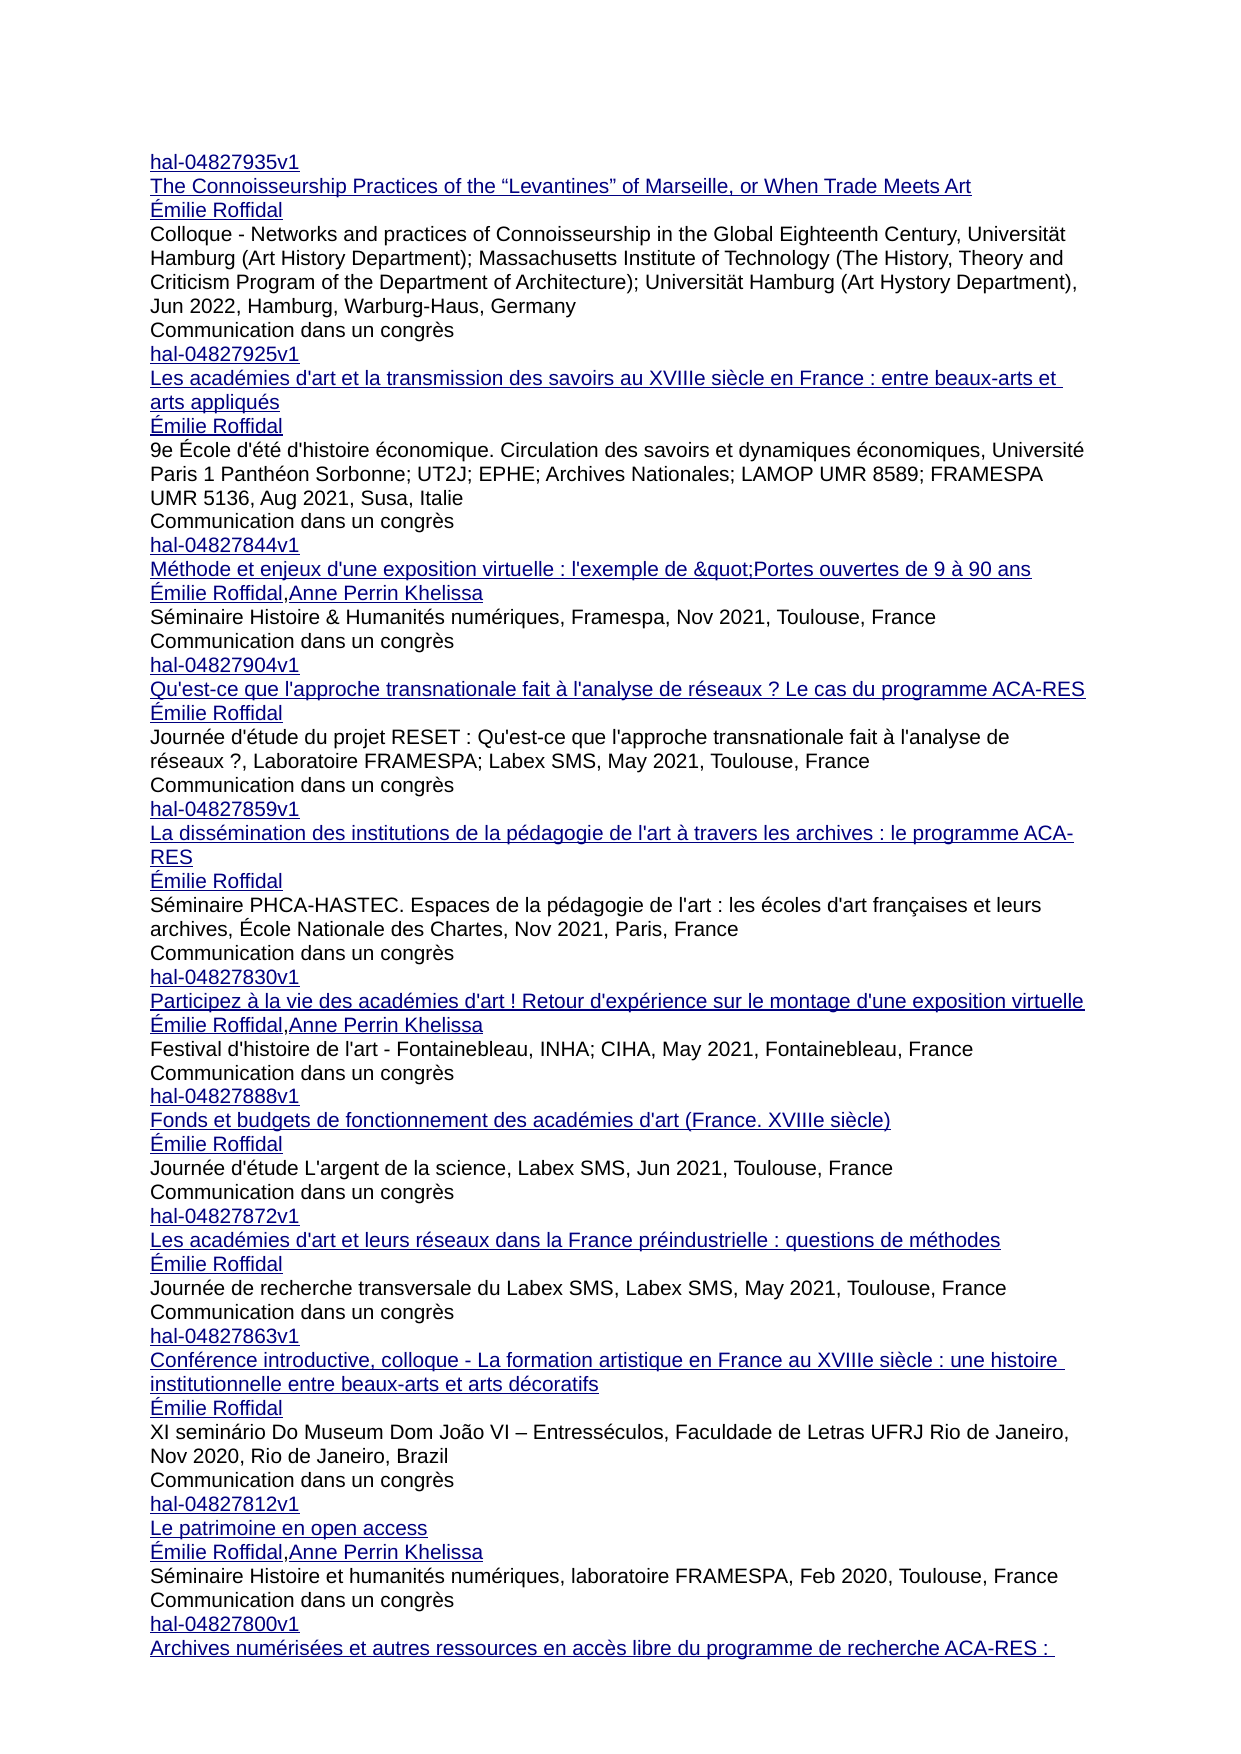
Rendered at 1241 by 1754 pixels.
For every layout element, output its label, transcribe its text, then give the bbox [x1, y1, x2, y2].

table_cell Archives numérisées et autres ressources en accès libre du programme de recherche ACA-RES : [150, 1635, 1090, 1659]
table_cell Les académies d'art et la transmission des savoirs au XVIIIe siècle en France : entre beaux-arts et arts appliqués Émilie Roffidal 9e École d'été d'histoire économique. Circulation des savoirs et dynamiques économiques, Université Paris 1 Panthéon Sorbonne; UT2J; EPHE; Archives Nationales; LAMOP UMR 8589; FRAMESPA UMR 5136, Aug 2021, Susa, Italie Communication dans un congrès hal-04827844v1 [150, 366, 1090, 557]
table_cell Les académies d'art et leurs réseaux dans la France préindustrielle : questions de méthodes Émilie Roffidal Journée de recherche transversale du Labex SMS, Labex SMS, May 2021, Toulouse, France Communication dans un congrès hal-04827863v1 [150, 1228, 1090, 1348]
table_cell Conférence introductive, colloque - La formation artistique en France au XVIIIe siècle : une histoire institutionnelle entre beaux-arts et arts décoratifs Émilie Roffidal XI seminário Do Museum Dom João VI – Entresséculos, Faculdade de Letras UFRJ Rio de Janeiro, Nov 2020, Rio de Janeiro, Brazil Communication dans un congrès hal-04827812v1 [150, 1348, 1090, 1516]
table_cell La dissémination des institutions de la pédagogie de l'art à travers les archives : le programme ACA-RES Émilie Roffidal Séminaire PHCA-HASTEC. Espaces de la pédagogie de l'art : les écoles d'art françaises et leurs archives, École Nationale des Chartes, Nov 2021, Paris, France Communication dans un congrès hal-04827830v1 [150, 821, 1090, 988]
table_cell Fonds et budgets de fonctionnement des académies d'art (France. XVIIIe siècle) Émilie Roffidal Journée d'étude L'argent de la science, Labex SMS, Jun 2021, Toulouse, France Communication dans un congrès hal-04827872v1 [150, 1108, 1090, 1228]
table_cell hal-04827935v1 [150, 150, 1090, 174]
table_cell Le patrimoine en open access Émilie Roffidal,Anne Perrin Khelissa Séminaire Histoire et humanités numériques, laboratoire FRAMESPA, Feb 2020, Toulouse, France Communication dans un congrès hal-04827800v1 [150, 1516, 1090, 1635]
table_cell The Connoisseurship Practices of the “Levantines” of Marseille, or When Trade Meets Art Émilie Roffidal Colloque - Networks and practices of Connoisseurship in the Global Eighteenth Century, Universität Hamburg (Art History Department); Massachusetts Institute of Technology (The History, Theory and Criticism Program of the Department of Architecture); Universität Hamburg (Art Hystory Department), Jun 2022, Hamburg, Warburg-Haus, Germany Communication dans un congrès hal-04827925v1 [150, 174, 1090, 366]
table_cell Qu'est-ce que l'approche transnationale fait à l'analyse de réseaux ? Le cas du programme ACA-RES Émilie Roffidal Journée d'étude du projet RESET : Qu'est-ce que l'approche transnationale fait à l'analyse de réseaux ?, Laboratoire FRAMESPA; Labex SMS, May 2021, Toulouse, France Communication dans un congrès hal-04827859v1 [150, 677, 1090, 821]
table_cell Participez à la vie des académies d'art ! Retour d'expérience sur le montage d'une exposition virtuelle Émilie Roffidal,Anne Perrin Khelissa Festival d'histoire de l'art - Fontainebleau, INHA; CIHA, May 2021, Fontainebleau, France Communication dans un congrès hal-04827888v1 [150, 989, 1090, 1108]
table_cell Méthode et enjeux d'une exposition virtuelle : l'exemple de &quot;Portes ouvertes de 9 à 90 ans Émilie Roffidal,Anne Perrin Khelissa Séminaire Histoire & Humanités numériques, Framespa, Nov 2021, Toulouse, France Communication dans un congrès hal-04827904v1 [150, 557, 1090, 677]
